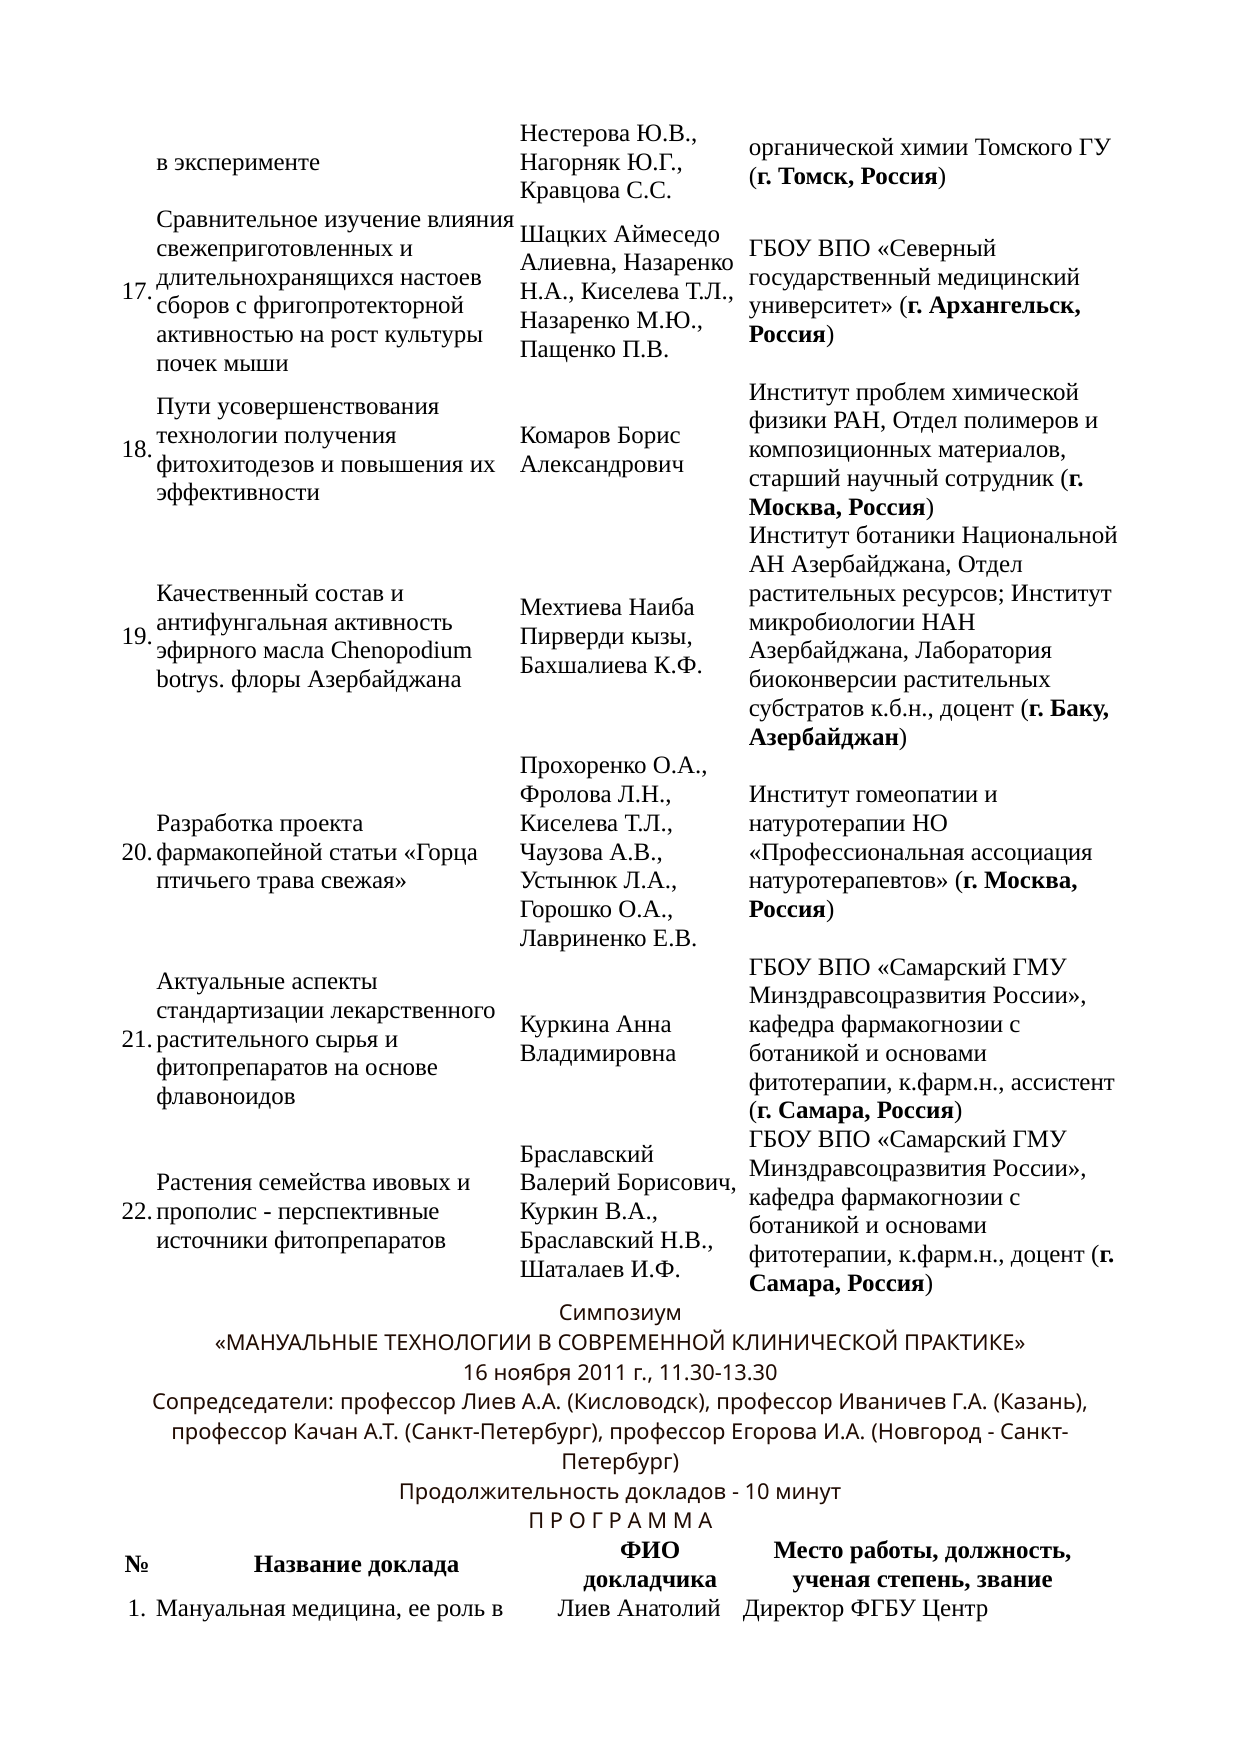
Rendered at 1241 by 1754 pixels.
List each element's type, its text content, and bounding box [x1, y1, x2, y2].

table_cell Институт ботаники Национальной АН Азербайджана, Отдел растительных ресурсов; Институт микробиологии НАН Азербайджана, Лаборатория биоконверсии растительных субстратов к.б.н., доцент (г. Баку, Азербайджан) [749, 521, 1122, 751]
table_cell 17. [118, 204, 156, 377]
table_cell Комаров Борис Александрович [520, 377, 748, 521]
text П Р О Г Р А М М А [118, 1505, 1122, 1535]
table_header Место работы, должность, ученая степень, звание [743, 1535, 1102, 1593]
text «МАНУАЛЬНЫЕ ТЕХНОЛОГИИ В СОВРЕМЕННОЙ КЛИНИЧЕСКОЙ ПРАКТИКЕ» [118, 1327, 1122, 1356]
table_cell Институт проблем химической физики РАН, Отдел полимеров и композиционных материалов, старший научный сотрудник (г. Москва, Россия) [749, 377, 1122, 521]
table_cell ГБОУ ВПО «Самарский ГМУ Минздравсоцразвития России», кафедра фармакогнозии с ботаникой и основами фитотерапии, к.фарм.н., ассистент (г. Самара, Россия) [749, 952, 1122, 1124]
table_cell 18. [118, 377, 156, 521]
table_cell Лиев Анатолий [557, 1593, 743, 1621]
table_cell Шацких Аймеседо Алиевна, Назаренко Н.А., Киселева Т.Л., Назаренко М.Ю., Пащенко П.В. [520, 204, 748, 377]
table_cell 19. [118, 521, 156, 751]
text Симпозиум [118, 1297, 1122, 1327]
table_cell органической химии Томского ГУ (г. Томск, Россия) [749, 118, 1122, 204]
table_cell в эксперименте [156, 118, 519, 204]
table_cell Сравнительное изучение влияния свежеприготовленных и длительнохранящихся настоев сборов с фригопротекторной активностью на рост культуры почек мыши [156, 204, 519, 377]
text Сопредседатели: профессор Лиев А.А. (Кисловодск), профессор Иваничев Г.А. (Казань), профессор Качан А.Т. (Санкт-Петербург), профессор Егорова И.А. (Новгород - Санкт-Петербург) Продолжительность докладов - 10 минут [118, 1386, 1122, 1505]
table_cell ГБОУ ВПО «Самарский ГМУ Минздравсоцразвития России», кафедра фармакогнозии с ботаникой и основами фитотерапии, к.фарм.н., доцент (г. Самара, Россия) [749, 1124, 1122, 1297]
table_header № [118, 1535, 156, 1593]
table_cell ГБОУ ВПО «Северный государственный медицинский университет» (г. Архангельск, Россия) [749, 204, 1122, 377]
table_cell Качественный состав и антифунгальная активность эфирного масла Сhenopodium botrys. флоры Азербайджана [156, 521, 519, 751]
table_cell Куркина Анна Владимировна [520, 952, 748, 1124]
table_cell Институт гомеопатии и натуротерапии НО «Профессиональная ассоциация натуротерапевтов» (г. Москва, Россия) [749, 751, 1122, 952]
table_header ФИО докладчика [557, 1535, 743, 1593]
table_cell Мехтиева Наиба Пирверди кызы, Бахшалиева К.Ф. [520, 521, 748, 751]
table_cell [118, 118, 156, 204]
table_cell 21. [118, 952, 156, 1124]
table_cell Мануальная медицина, ее роль в [156, 1593, 557, 1621]
table_cell 22. [118, 1124, 156, 1297]
table_cell Нестерова Ю.В., Нагорняк Ю.Г., Кравцова С.С. [520, 118, 748, 204]
table_cell Директор ФГБУ Центр [743, 1593, 1102, 1621]
table_cell Актуальные аспекты стандартизации лекарственного растительного сырья и фитопрепаратов на основе флавоноидов [156, 952, 519, 1124]
table_header Название доклада [156, 1535, 557, 1593]
table_cell Браславский Валерий Борисович, Куркин В.А., Браславский Н.В., Шаталаев И.Ф. [520, 1124, 748, 1297]
table_cell Разработка проекта фармакопейной статьи «Горца птичьего трава свежая» [156, 751, 519, 952]
table_cell 20. [118, 751, 156, 952]
table_cell 1. [118, 1593, 156, 1621]
text 16 ноября 2011 г., 11.30-13.30 [118, 1356, 1122, 1386]
table_cell Прохоренко О.А., Фролова Л.Н., Киселева Т.Л., Чаузова А.В., Устынюк Л.А., Горошко О.А., Лавриненко Е.В. [520, 751, 748, 952]
table_cell Пути усовершенствования технологии получения фитохитодезов и повышения их эффективности [156, 377, 519, 521]
table_cell Растения семейства ивовых и прополис - перспективные источники фитопрепаратов [156, 1124, 519, 1297]
